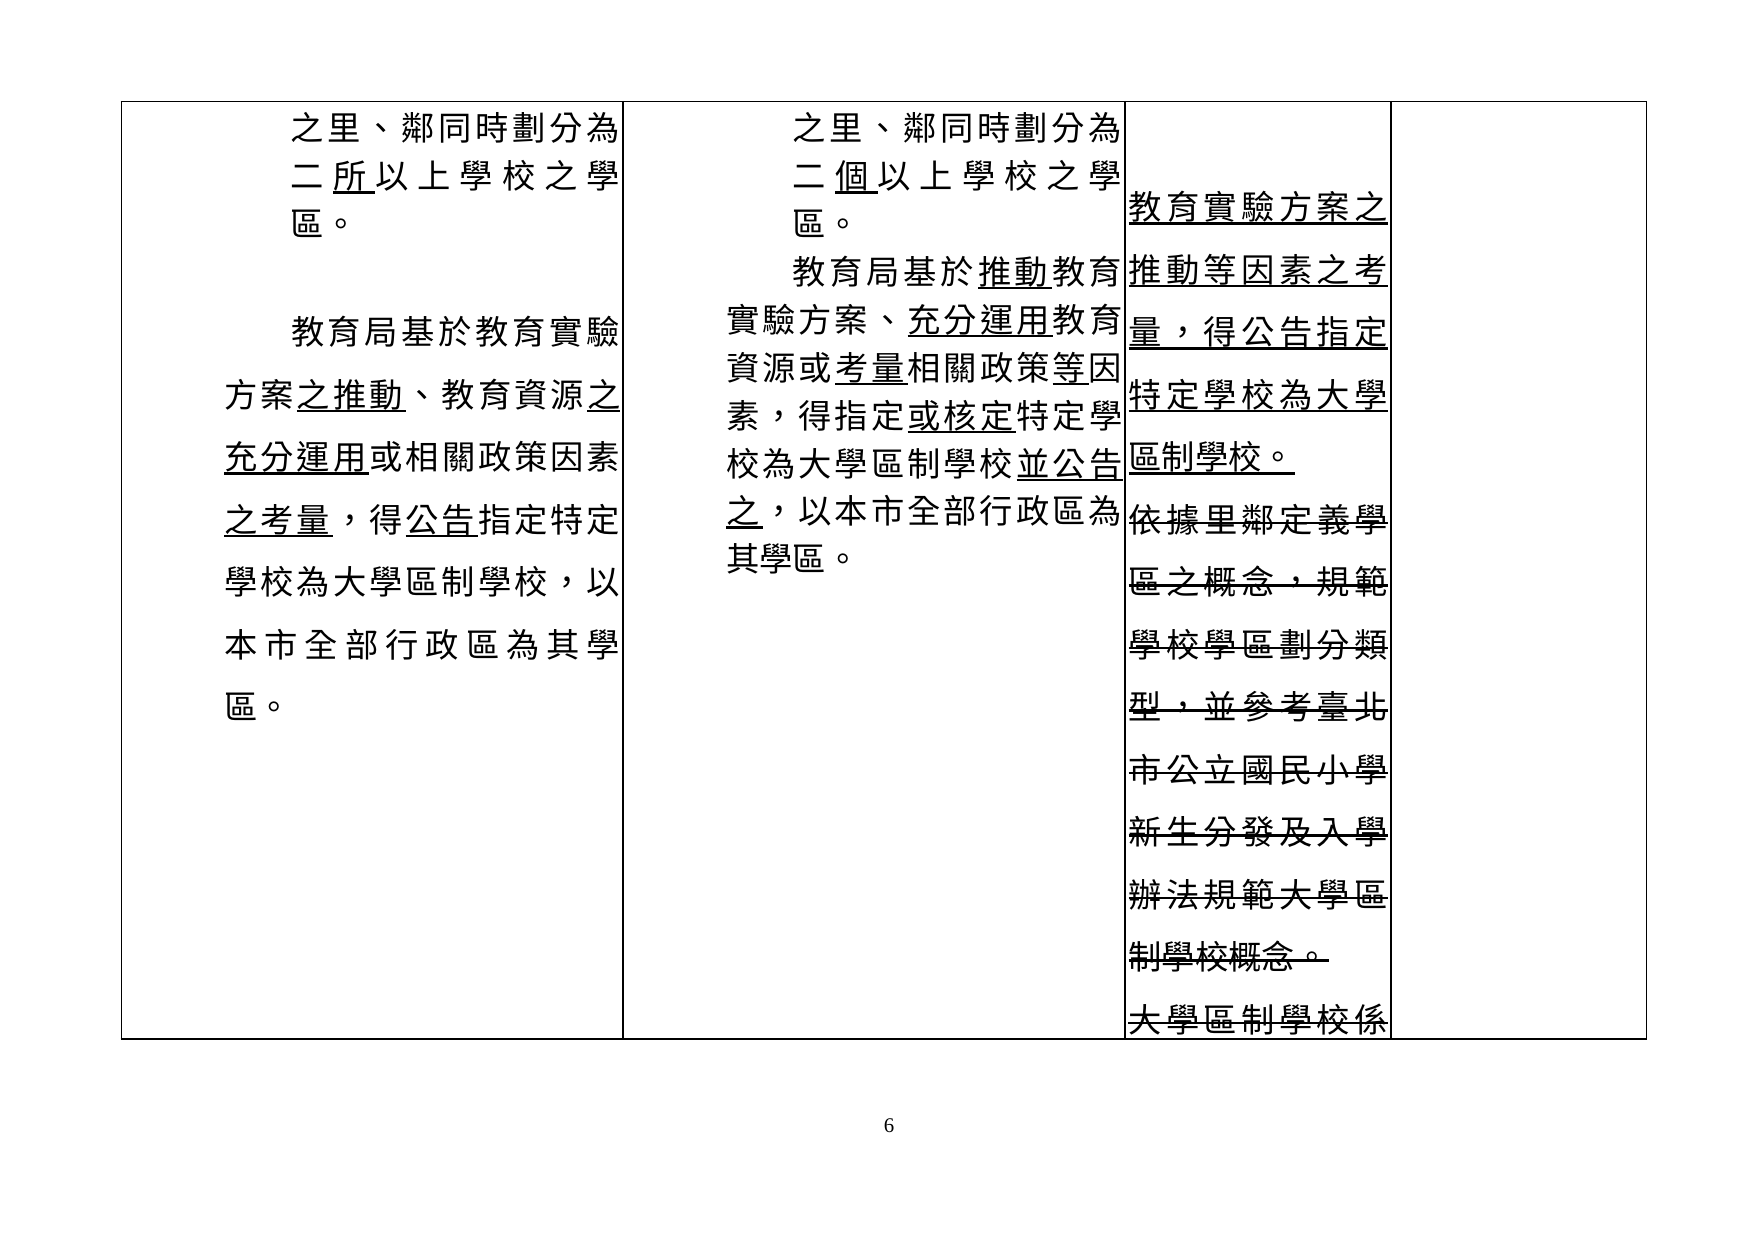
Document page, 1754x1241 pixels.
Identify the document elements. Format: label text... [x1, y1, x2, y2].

table_cell [1392, 102, 1646, 1038]
table_cell 教育實驗方案之推動等因素之考量，得公告指定特定學校為大學區制學校。 依據里鄰定義學區之概念，規範學校學區劃分類型，並參考臺北市公立國民小學新生分發及入學辦法規範大學區制學校概念。 大學區制學校係 [1126, 102, 1390, 1038]
table_cell 之里、鄰同時劃分為二個以上學校之學區。 教育局基於推動教育實驗方案、充分運用教育資源或考量相關政策等因素，得指定或核定特定學校為大學區制學校並公告之，以本市全部行政區為其學區。 [624, 102, 1124, 1038]
table_cell 之里、鄰同時劃分為二所以上學校之學區。 教育局基於教育實驗方案之推動、教育資源之充分運用或相關政策因素之考量，得公告指定特定學校為大學區制學校，以本市全部行政區為其學區。 [122, 102, 622, 1038]
